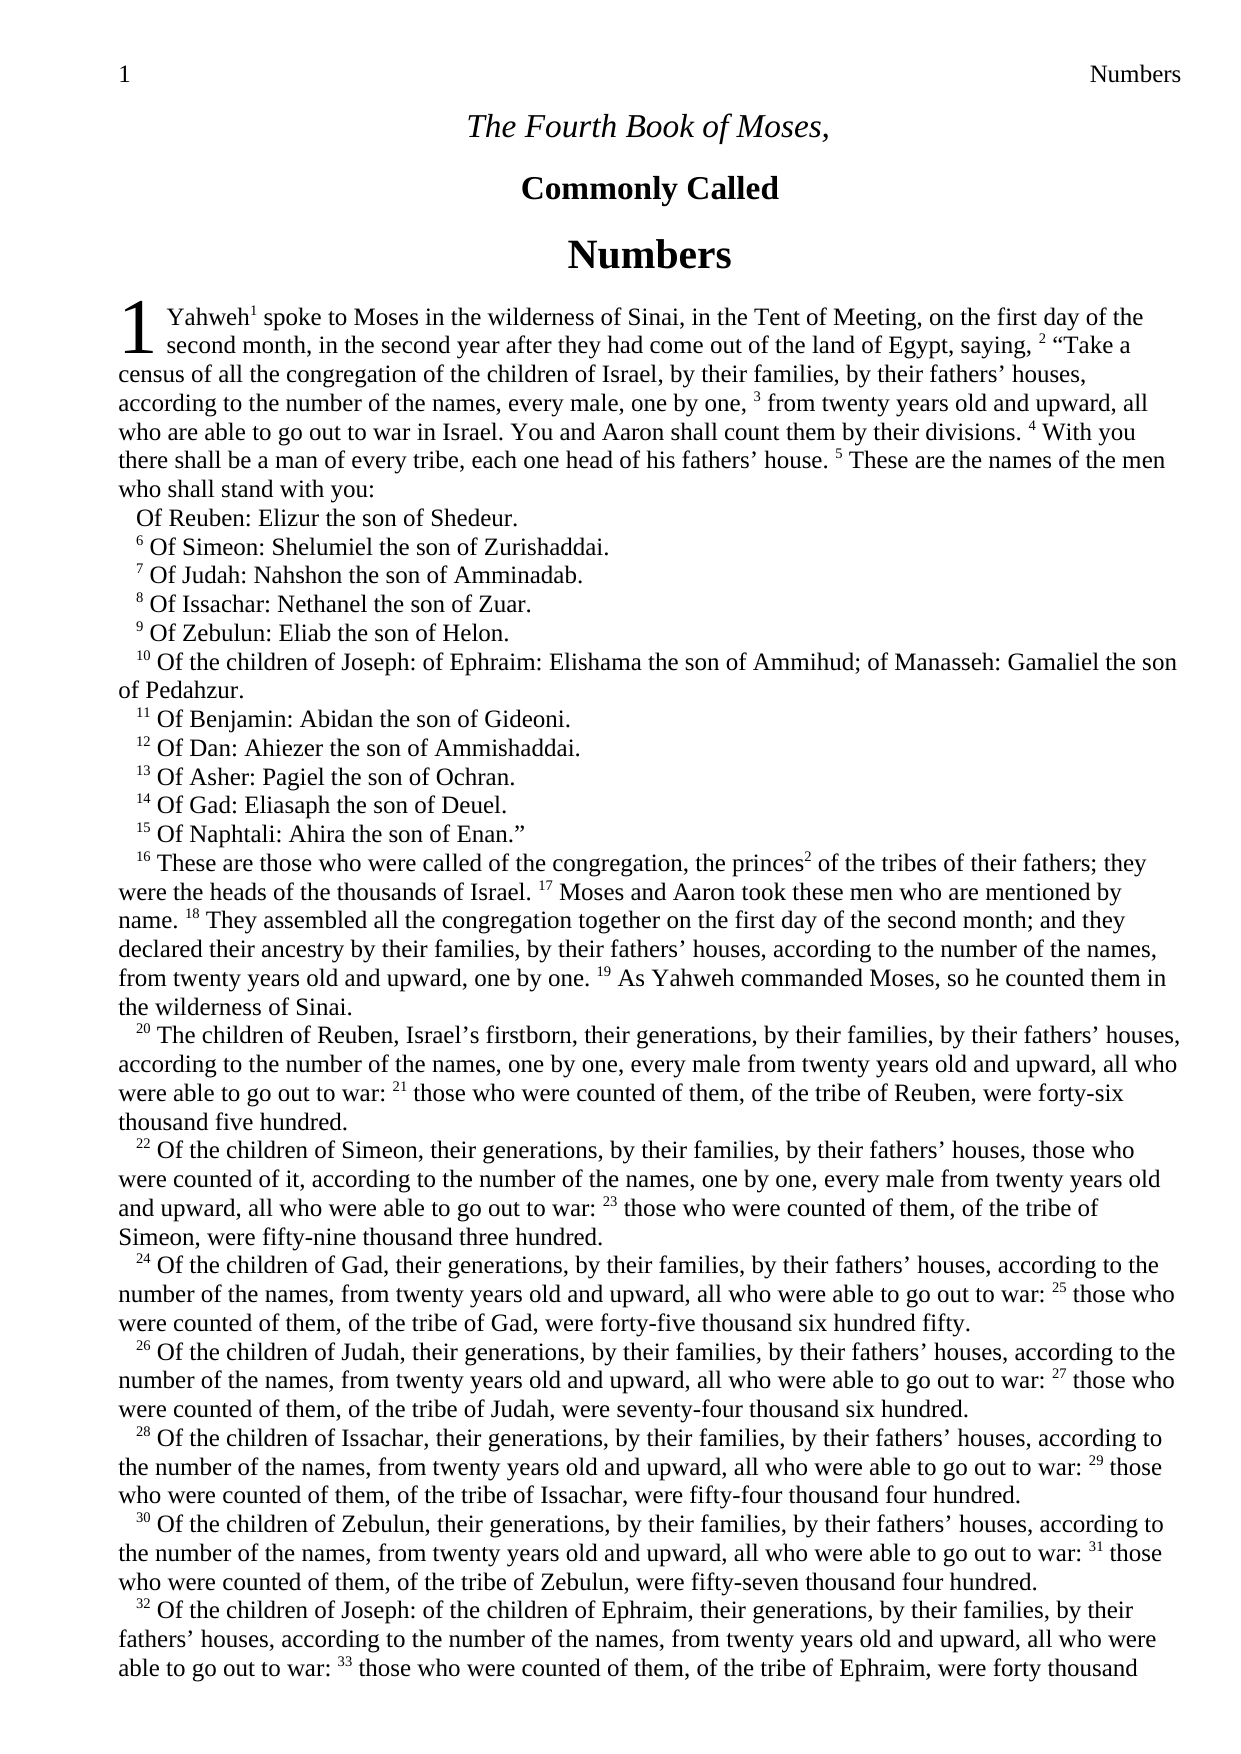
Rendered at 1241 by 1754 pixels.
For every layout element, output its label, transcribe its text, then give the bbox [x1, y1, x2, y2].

text 26 Of the children of Judah, their generations, by their families, by their fathers’ houses, according to the number of the names, from twenty years old and upward, all who were able to go out to war: 27 those who were counted of them, of the tribe of Judah, were seventy-four thousand six hundred. [118, 1337, 1181, 1423]
text Commonly Called [118, 168, 1181, 206]
text 15 Of Naphtali: Ahira the son of Enan.” [118, 819, 1181, 848]
text 30 Of the children of Zebulun, their generations, by their families, by their fathers’ houses, according to the number of the names, from twenty years old and upward, all who were able to go out to war: 31 those who were counted of them, of the tribe of Zebulun, were fifty-seven thousand four hundred. [118, 1509, 1181, 1595]
text 20 The children of Reuben, Israel’s firstborn, their generations, by their families, by their fathers’ houses, according to the number of the names, one by one, every male from twenty years old and upward, all who were able to go out to war: 21 those who were counted of them, of the tribe of Reuben, were forty-six thousand five hundred. [118, 1020, 1181, 1135]
text 8 Of Issachar: Nethanel the son of Zuar. [118, 589, 1181, 618]
text 1Yahweh1 spoke to Moses in the wilderness of Sinai, in the Tent of Meeting, on the first day of the second month, in the second year after they had come out of the land of Egypt, saying, 2 “Take a census of all the congregation of the children of Israel, by their families, by their fathers’ houses, according to the number of the names, every male, one by one, 3 from twenty years old and upward, all who are able to go out to war in Israel. You and Aaron shall count them by their divisions. 4 With you there shall be a man of every tribe, each one head of his fathers’ house. 5 These are the names of the men who shall stand with you: [118, 302, 1181, 503]
text 10 Of the children of Joseph: of Ephraim: Elishama the son of Ammihud; of Manasseh: Gamaliel the son of Pedahzur. [118, 647, 1181, 704]
text 11 Of Benjamin: Abidan the son of Gideoni. [118, 704, 1181, 733]
text Numbers [118, 230, 1181, 278]
text Of Reuben: Elizur the son of Shedeur. [118, 503, 1181, 532]
text 22 Of the children of Simeon, their generations, by their families, by their fathers’ houses, those who were counted of it, according to the number of the names, one by one, every male from twenty years old and upward, all who were able to go out to war: 23 those who were counted of them, of the tribe of Simeon, were fifty-nine thousand three hundred. [118, 1135, 1181, 1250]
text 13 Of Asher: Pagiel the son of Ochran. [118, 762, 1181, 790]
text 14 Of Gad: Eliasaph the son of Deuel. [118, 790, 1181, 819]
text 12 Of Dan: Ahiezer the son of Ammishaddai. [118, 733, 1181, 762]
text The Fourth Book of Moses, [118, 106, 1181, 144]
text 24 Of the children of Gad, their generations, by their families, by their fathers’ houses, according to the number of the names, from twenty years old and upward, all who were able to go out to war: 25 those who were counted of them, of the tribe of Gad, were forty-five thousand six hundred fifty. [118, 1250, 1181, 1337]
text 16 These are those who were called of the congregation, the princes2 of the tribes of their fathers; they were the heads of the thousands of Israel. 17 Moses and Aaron took these men who are mentioned by name. 18 They assembled all the congregation together on the first day of the second month; and they declared their ancestry by their families, by their fathers’ houses, according to the number of the names, from twenty years old and upward, one by one. 19 As Yahweh commanded Moses, so he counted them in the wilderness of Sinai. [118, 848, 1181, 1020]
text 6 Of Simeon: Shelumiel the son of Zurishaddai. [118, 532, 1181, 560]
text 7 Of Judah: Nahshon the son of Amminadab. [118, 560, 1181, 589]
text 32 Of the children of Joseph: of the children of Ephraim, their generations, by their families, by their fathers’ houses, according to the number of the names, from twenty years old and upward, all who were able to go out to war: 33 those who were counted of them, of the tribe of Ephraim, were forty thousand [118, 1595, 1181, 1682]
text 28 Of the children of Issachar, their generations, by their families, by their fathers’ houses, according to the number of the names, from twenty years old and upward, all who were able to go out to war: 29 those who were counted of them, of the tribe of Issachar, were fifty-four thousand four hundred. [118, 1423, 1181, 1509]
text 9 Of Zebulun: Eliab the son of Helon. [118, 618, 1181, 647]
